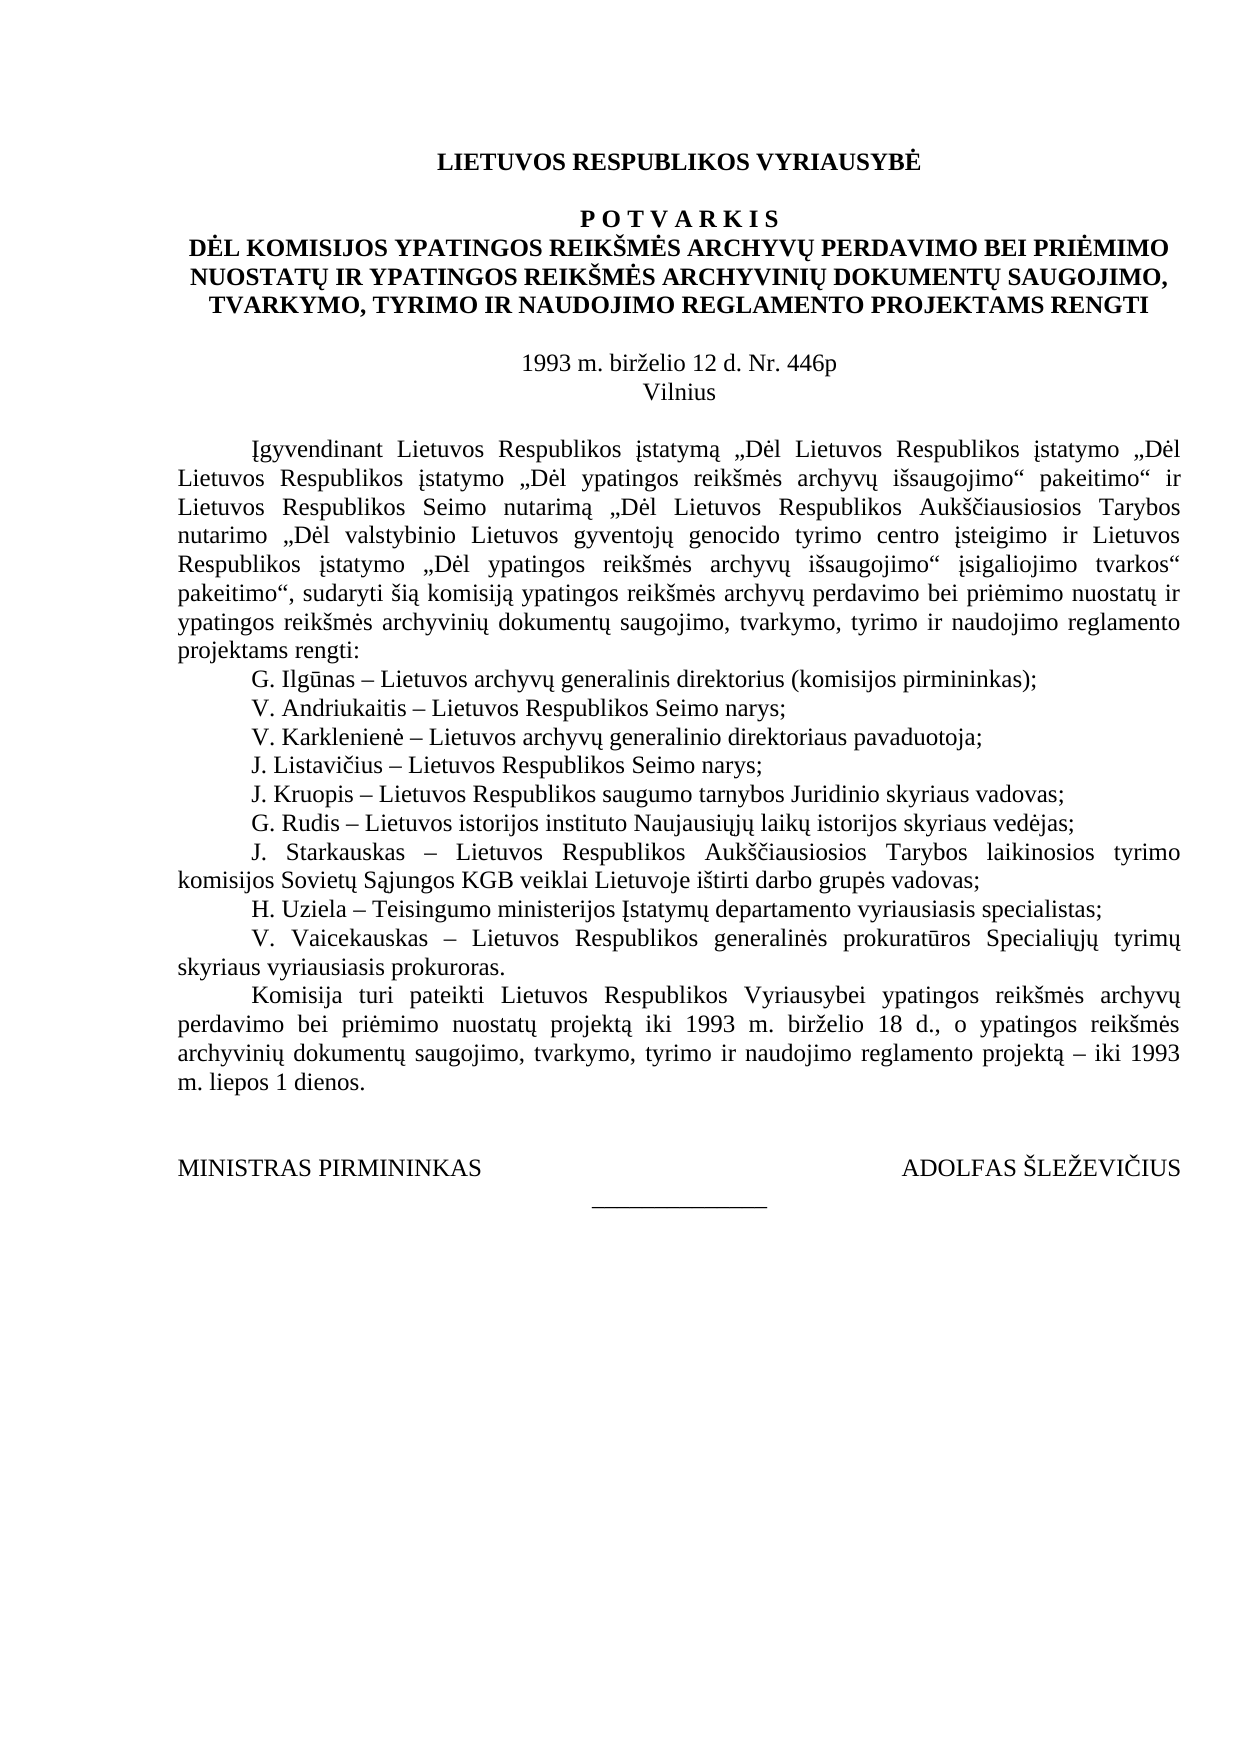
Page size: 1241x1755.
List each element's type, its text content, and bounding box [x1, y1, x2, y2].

text Vilnius [177, 377, 1181, 406]
text LIETUVOS RESPUBLIKOS VYRIAUSYBĖ [177, 147, 1181, 176]
text J. Kruopis – Lietuvos Respublikos saugumo tarnybos Juridinio skyriaus vadovas; [177, 779, 1181, 808]
text J. Starkauskas – Lietuvos Respublikos Aukščiausiosios Tarybos laikinosios tyrimo komisijos Sovietų Sąjungos KGB veiklai Lietuvoje ištirti darbo grupės vadovas; [177, 837, 1181, 894]
text 1993 m. birželio 12 d. Nr. 446p [177, 348, 1181, 377]
text ______________ [177, 1182, 1181, 1211]
text G. Rudis – Lietuvos istorijos instituto Naujausiųjų laikų istorijos skyriaus vedėjas; [177, 808, 1181, 837]
text DĖL KOMISIJOS YPATINGOS REIKŠMĖS ARCHYVŲ PERDAVIMO BEI PRIĖMIMO NUOSTATŲ IR YPATINGOS REIKŠMĖS ARCHYVINIŲ DOKUMENTŲ SAUGOJIMO, TVARKYMO, TYRIMO IR NAUDOJIMO REGLAMENTO PROJEKTAMS RENGTI [177, 233, 1181, 319]
text J. Listavičius – Lietuvos Respublikos Seimo narys; [177, 751, 1181, 779]
text V. Karklenienė – Lietuvos archyvų generalinio direktoriaus pavaduotoja; [177, 722, 1181, 751]
text Komisija turi pateikti Lietuvos Respublikos Vyriausybei ypatingos reikšmės archyvų perdavimo bei priėmimo nuostatų projektą iki 1993 m. birželio 18 d., o ypatingos reikšmės archyvinių dokumentų saugojimo, tvarkymo, tyrimo ir naudojimo reglamento projektą – iki 1993 m. liepos 1 dienos. [177, 981, 1181, 1096]
text Įgyvendinant Lietuvos Respublikos įstatymą „Dėl Lietuvos Respublikos įstatymo „Dėl Lietuvos Respublikos įstatymo „Dėl ypatingos reikšmės archyvų išsaugojimo“ pakeitimo“ ir Lietuvos Respublikos Seimo nutarimą „Dėl Lietuvos Respublikos Aukščiausiosios Tarybos nutarimo „Dėl valstybinio Lietuvos gyventojų genocido tyrimo centro įsteigimo ir Lietuvos Respublikos įstatymo „Dėl ypatingos reikšmės archyvų išsaugojimo“ įsigaliojimo tvarkos“ pakeitimo“, sudaryti šią komisiją ypatingos reikšmės archyvų perdavimo bei priėmimo nuostatų ir ypatingos reikšmės archyvinių dokumentų saugojimo, tvarkymo, tyrimo ir naudojimo reglamento projektams rengti: [177, 434, 1181, 664]
text P O T V A R K I S [177, 204, 1181, 233]
text V. Andriukaitis – Lietuvos Respublikos Seimo narys; [177, 693, 1181, 722]
text G. Ilgūnas – Lietuvos archyvų generalinis direktorius (komisijos pirmininkas); [177, 664, 1181, 693]
text MINISTRAS PIRMININKAS ADOLFAS ŠLEŽEVIČIUS [177, 1153, 1181, 1182]
text V. Vaicekauskas – Lietuvos Respublikos generalinės prokuratūros Specialiųjų tyrimų skyriaus vyriausiasis prokuroras. [177, 923, 1181, 981]
text H. Uziela – Teisingumo ministerijos Įstatymų departamento vyriausiasis specialistas; [177, 894, 1181, 923]
